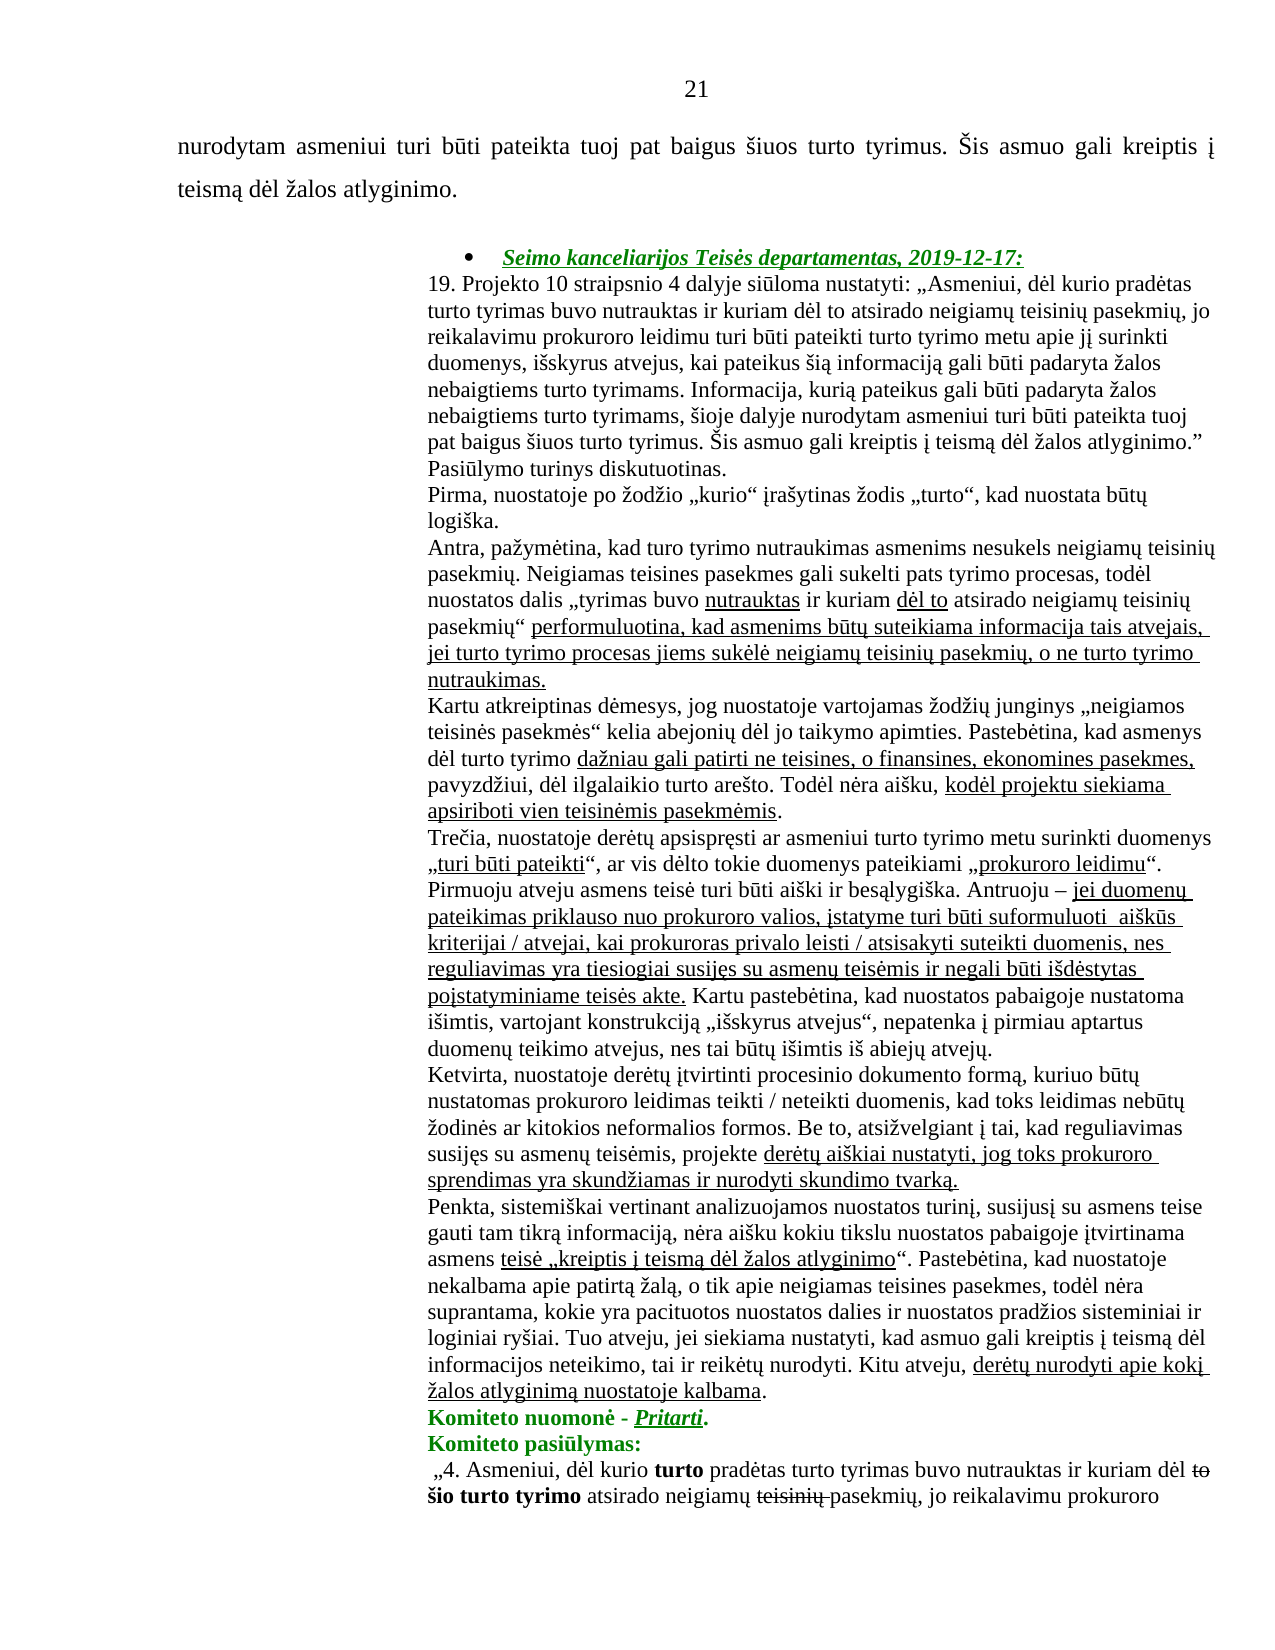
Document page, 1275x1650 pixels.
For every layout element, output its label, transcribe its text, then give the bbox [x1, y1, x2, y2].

text Penkta, sistemiškai vertinant analizuojamos nuostatos turinį, susijusį su asmens teise gauti tam tikrą informaciją, nėra aišku kokiu tikslu nuostatos pabaigoje įtvirtinama asmens teisė „kreiptis į teismą dėl žalos atlyginimo“. Pastebėtina, kad nuostatoje nekalbama apie patirtą žalą, o tik apie neigiamas teisines pasekmes, todėl nėra suprantama, kokie yra pacituotos nuostatos dalies ir nuostatos pradžios sisteminiai ir loginiai ryšiai. Tuo atveju, jei siekiama nustatyti, kad asmuo gali kreiptis į teismą dėl informacijos neteikimo, tai ir reikėtų nurodyti. Kitu atveju, derėtų nurodyti apie kokį žalos atlyginimą nuostatoje kalbama. [427, 1193, 1216, 1403]
text „4. Asmeniui, dėl kurio turto pradėtas turto tyrimas buvo nutrauktas ir kuriam dėl to šio turto tyrimo atsirado neigiamų teisinių pasekmių, jo reikalavimu prokuroro [427, 1456, 1216, 1509]
text Pirma, nuostatoje po žodžio „kurio“ įrašytinas žodis „turto“, kad nuostata būtų logiška. [427, 481, 1216, 534]
text Ketvirta, nuostatoje derėtų įtvirtinti procesinio dokumento formą, kuriuo būtų nustatomas prokuroro leidimas teikti / neteikti duomenis, kad toks leidimas nebūtų žodinės ar kitokios neformalios formos. Be to, atsižvelgiant į tai, kad reguliavimas susijęs su asmenų teisėmis, projekte derėtų aiškiai nustatyti, jog toks prokuroro sprendimas yra skundžiamas ir nurodyti skundimo tvarką. [427, 1061, 1216, 1193]
text Antra, pažymėtina, kad turo tyrimo nutraukimas asmenims nesukels neigiamų teisinių pasekmių. Neigiamas teisines pasekmes gali sukelti pats tyrimo procesas, todėl nuostatos dalis „tyrimas buvo nutrauktas ir kuriam dėl to atsirado neigiamų teisinių pasekmių“ performuluotina, kad asmenims būtų suteikiama informacija tais atvejais, jei turto tyrimo procesas jiems sukėlė neigiamų teisinių pasekmių, o ne turto tyrimo nutraukimas. [427, 534, 1216, 692]
text Komiteto pasiūlymas: [427, 1430, 1216, 1456]
text Trečia, nuostatoje derėtų apsispręsti ar asmeniui turto tyrimo metu surinkti duomenys „turi būti pateikti“, ar vis dėlto tokie duomenys pateikiami „prokuroro leidimu“. Pirmuoju atveju asmens teisė turi būti aiški ir besąlygiška. Antruoju – jei duomenų pateikimas priklauso nuo prokuroro valios, įstatyme turi būti suformuluoti aiškūs kriterijai / atvejai, kai prokuroras privalo leisti / atsisakyti suteikti duomenis, nes reguliavimas yra tiesiogiai susijęs su asmenų teisėmis ir negali būti išdėstytas poįstatyminiame teisės akte. Kartu pastebėtina, kad nuostatos pabaigoje nustatoma išimtis, vartojant konstrukciją „išskyrus atvejus“, nepatenka į pirmiau aptartus duomenų teikimo atvejus, nes tai būtų išimtis iš abiejų atvejų. [427, 824, 1216, 1061]
list Seimo kanceliarijos Teisės departamentas, 2019-12-17: [465, 244, 1216, 270]
text Komiteto nuomonė - Pritarti. [427, 1403, 1216, 1430]
text nurodytam asmeniui turi būti pateikta tuoj pat baigus šiuos turto tyrimus. Šis asmuo gali kreiptis į teismą dėl žalos atlyginimo. [177, 131, 1216, 203]
text Kartu atkreiptinas dėmesys, jog nuostatoje vartojamas žodžių junginys „neigiamos teisinės pasekmės“ kelia abejonių dėl jo taikymo apimties. Pastebėtina, kad asmenys dėl turto tyrimo dažniau gali patirti ne teisines, o finansines, ekonomines pasekmes, pavyzdžiui, dėl ilgalaikio turto arešto. Todėl nėra aišku, kodėl projektu siekiama apsiriboti vien teisinėmis pasekmėmis. [427, 692, 1216, 824]
text 19. Projekto 10 straipsnio 4 dalyje siūloma nustatyti: „Asmeniui, dėl kurio pradėtas turto tyrimas buvo nutrauktas ir kuriam dėl to atsirado neigiamų teisinių pasekmių, jo reikalavimu prokuroro leidimu turi būti pateikti turto tyrimo metu apie jį surinkti duomenys, išskyrus atvejus, kai pateikus šią informaciją gali būti padaryta žalos nebaigtiems turto tyrimams. Informacija, kurią pateikus gali būti padaryta žalos nebaigtiems turto tyrimams, šioje dalyje nurodytam asmeniui turi būti pateikta tuoj pat baigus šiuos turto tyrimus. Šis asmuo gali kreiptis į teismą dėl žalos atlyginimo.” Pasiūlymo turinys diskutuotinas. [427, 270, 1216, 481]
